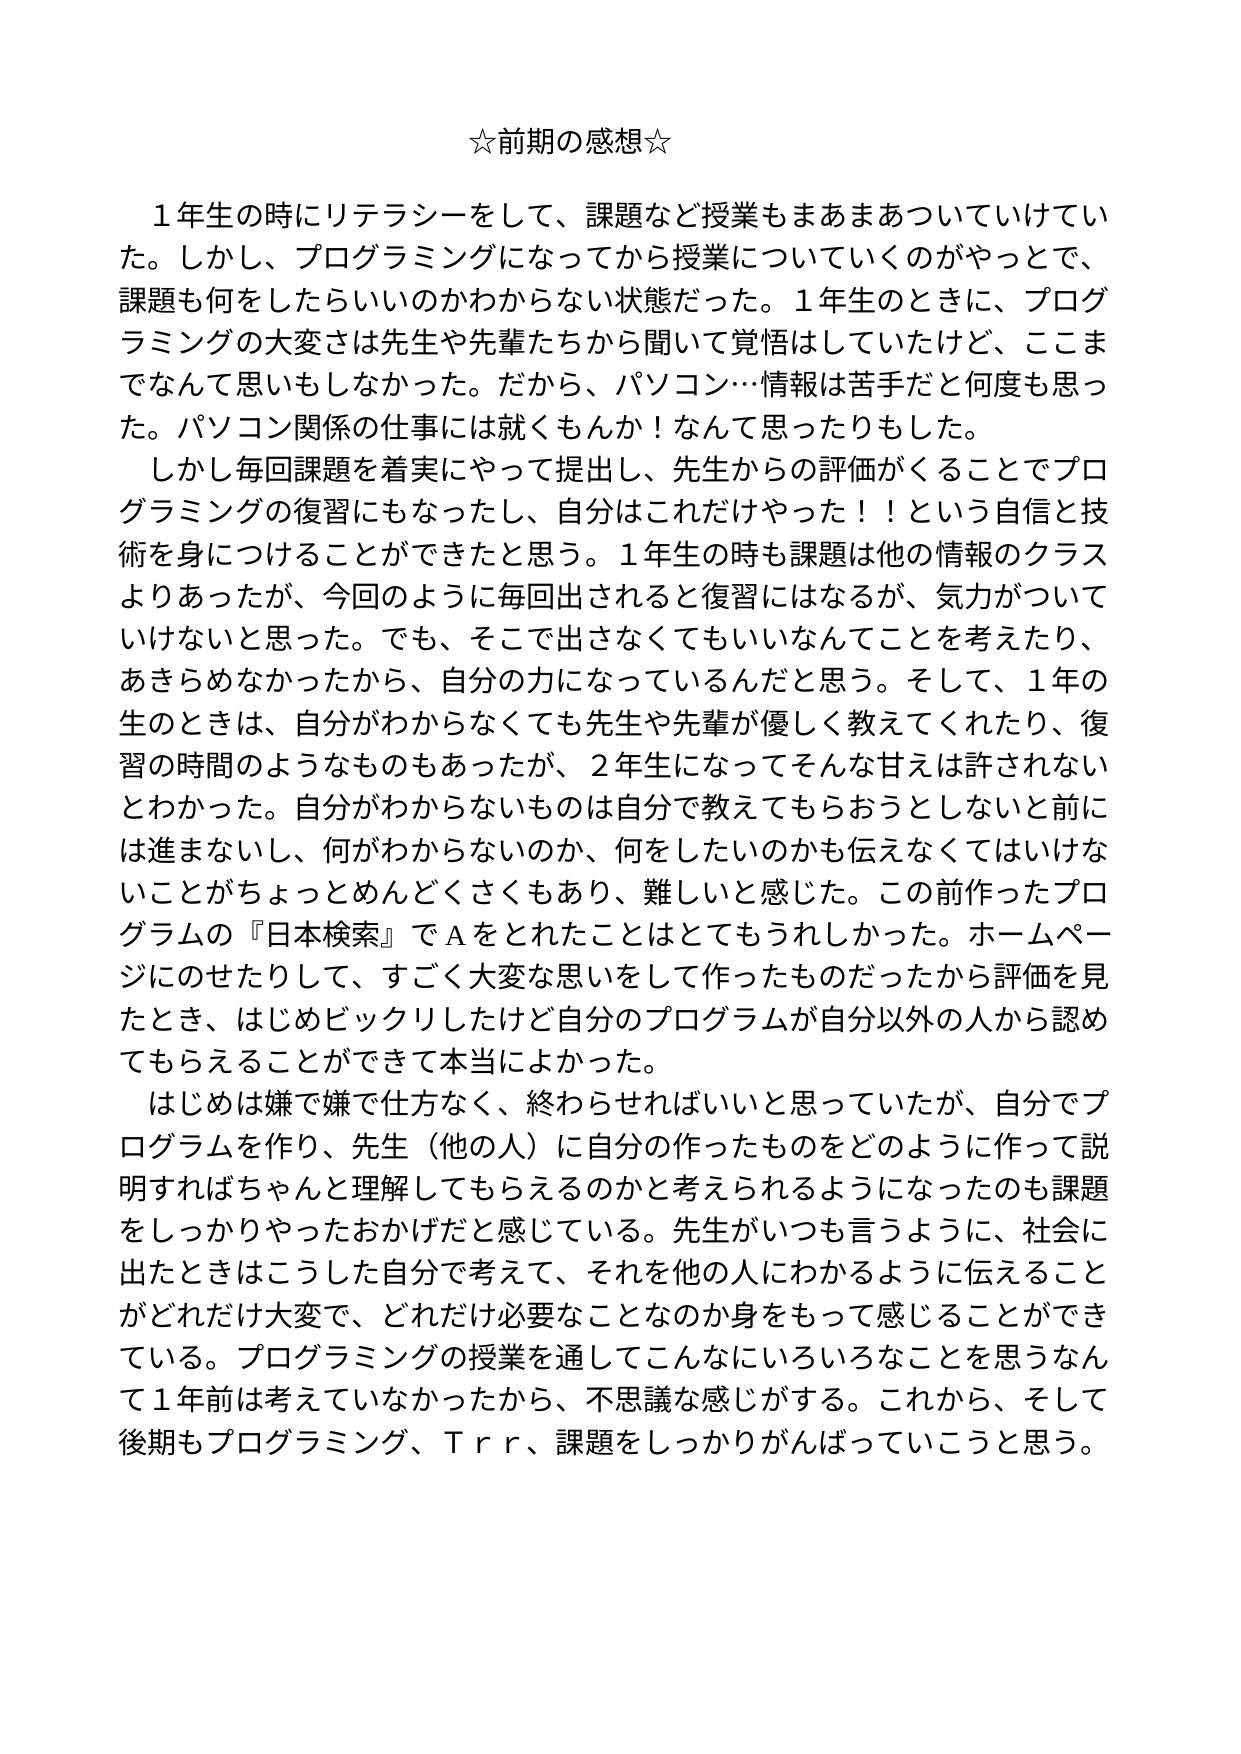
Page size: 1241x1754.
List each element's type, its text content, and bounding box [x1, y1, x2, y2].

text しかし毎回課題を着実にやって提出し、先生からの評価がくることでプログラミングの復習にもなったし、自分はこれだけやった！！という自信と技術を身につけることができたと思う。１年生の時も課題は他の情報のクラスよりあったが、今回のように毎回出されると復習にはなるが、気力がついていけないと思った。でも、そこで出さなくてもいいなんてことを考えたり、あきらめなかったから、自分の力になっているんだと思う。そして、１年の生のときは、自分がわからなくても先生や先輩が優しく教えてくれたり、復習の時間のようなものもあったが、２年生になってそんな甘えは許されないとわかった。自分がわからないものは自分で教えてもらおうとしないと前には進まないし、何がわからないのか、何をしたいのかも伝えなくてはいけないことがちょっとめんどくさくもあり、難しいと感じた。この前作ったプログラムの『日本検索』でAをとれたことはとてもうれしかった。ホームページにのせたりして、すごく大変な思いをして作ったものだったから評価を見たとき、はじめビックリしたけど自分のプログラムが自分以外の人から認めてもらえることができて本当によかった。 [118, 446, 1122, 1081]
text １年生の時にリテラシーをして、課題など授業もまあまあついていけていた。しかし、プログラミングになってから授業についていくのがやっとで、課題も何をしたらいいのかわからない状態だった。１年生のときに、プログラミングの大変さは先生や先輩たちから聞いて覚悟はしていたけど、ここまでなんて思いもしなかった。だから、パソコン…情報は苦手だと何度も思った。パソコン関係の仕事には就くもんか！なんて思ったりもした。 [118, 193, 1122, 446]
text はじめは嫌で嫌で仕方なく、終わらせればいいと思っていたが、自分でプログラムを作り、先生（他の人）に自分の作ったものをどのように作って説明すればちゃんと理解してもらえるのかと考えられるようになったのも課題をしっかりやったおかげだと感じている。先生がいつも言うように、社会に出たときはこうした自分で考えて、それを他の人にわかるように伝えることがどれだけ大変で、どれだけ必要なことなのか身をもって感じることができている。プログラミングの授業を通してこんなにいろいろなことを思うなんて１年前は考えていなかったから、不思議な感じがする。これから、そして後期もプログラミング、Ｔｒｒ、課題をしっかりがんばっていこうと思う。 [118, 1081, 1122, 1461]
text ☆前期の感想☆ [118, 118, 1122, 160]
